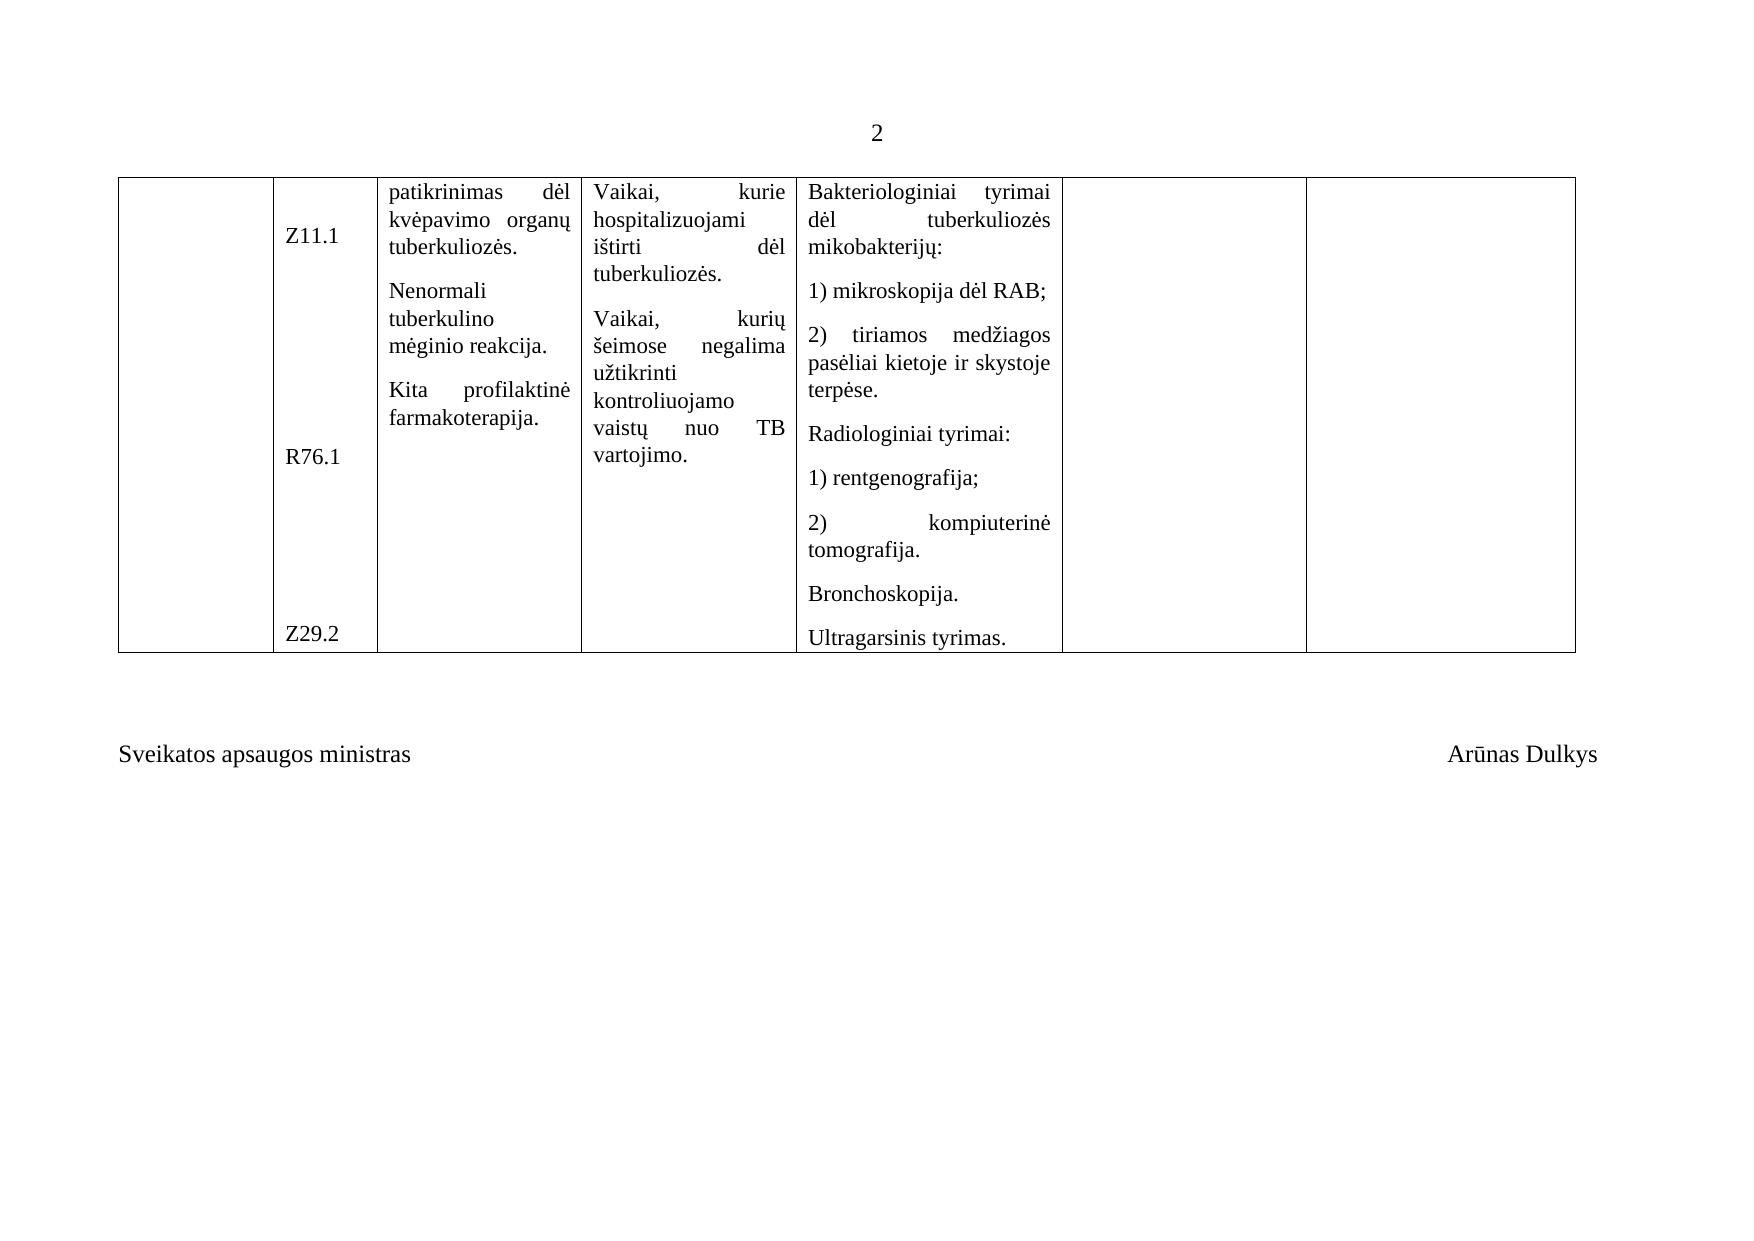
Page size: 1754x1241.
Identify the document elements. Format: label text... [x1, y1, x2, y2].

table_header Z11.1 R76.1 Z29.2 [274, 178, 377, 652]
table_header Bakteriologiniai tyrimai dėl tuberkuliozės mikobakterijų: 1) mikroskopija dėl RAB; 2) tiriamos medžiagos pasėliai kietoje ir skystoje terpėse. Radiologiniai tyrimai: 1) rentgenografija; 2) kompiuterinė tomografija. Bronchoskopija. Ultragarsinis tyrimas. [797, 178, 1062, 652]
table_header patikrinimas dėl kvėpavimo organų tuberkuliozės. Nenormali tuberkulino mėginio reakcija. Kita profilaktinė farmakoterapija. [378, 178, 581, 652]
table_header [1063, 178, 1306, 652]
table_header [119, 178, 273, 652]
text Sveikatos apsaugos ministras Arūnas Dulkys [118, 739, 1636, 768]
table_header Vaikai, kurie hospitalizuojami ištirti dėl tuberkuliozės. Vaikai, kurių šeimose negalima užtikrinti kontroliuojamo vaistų nuo TB vartojimo. [582, 178, 796, 652]
table_header [1307, 178, 1575, 652]
